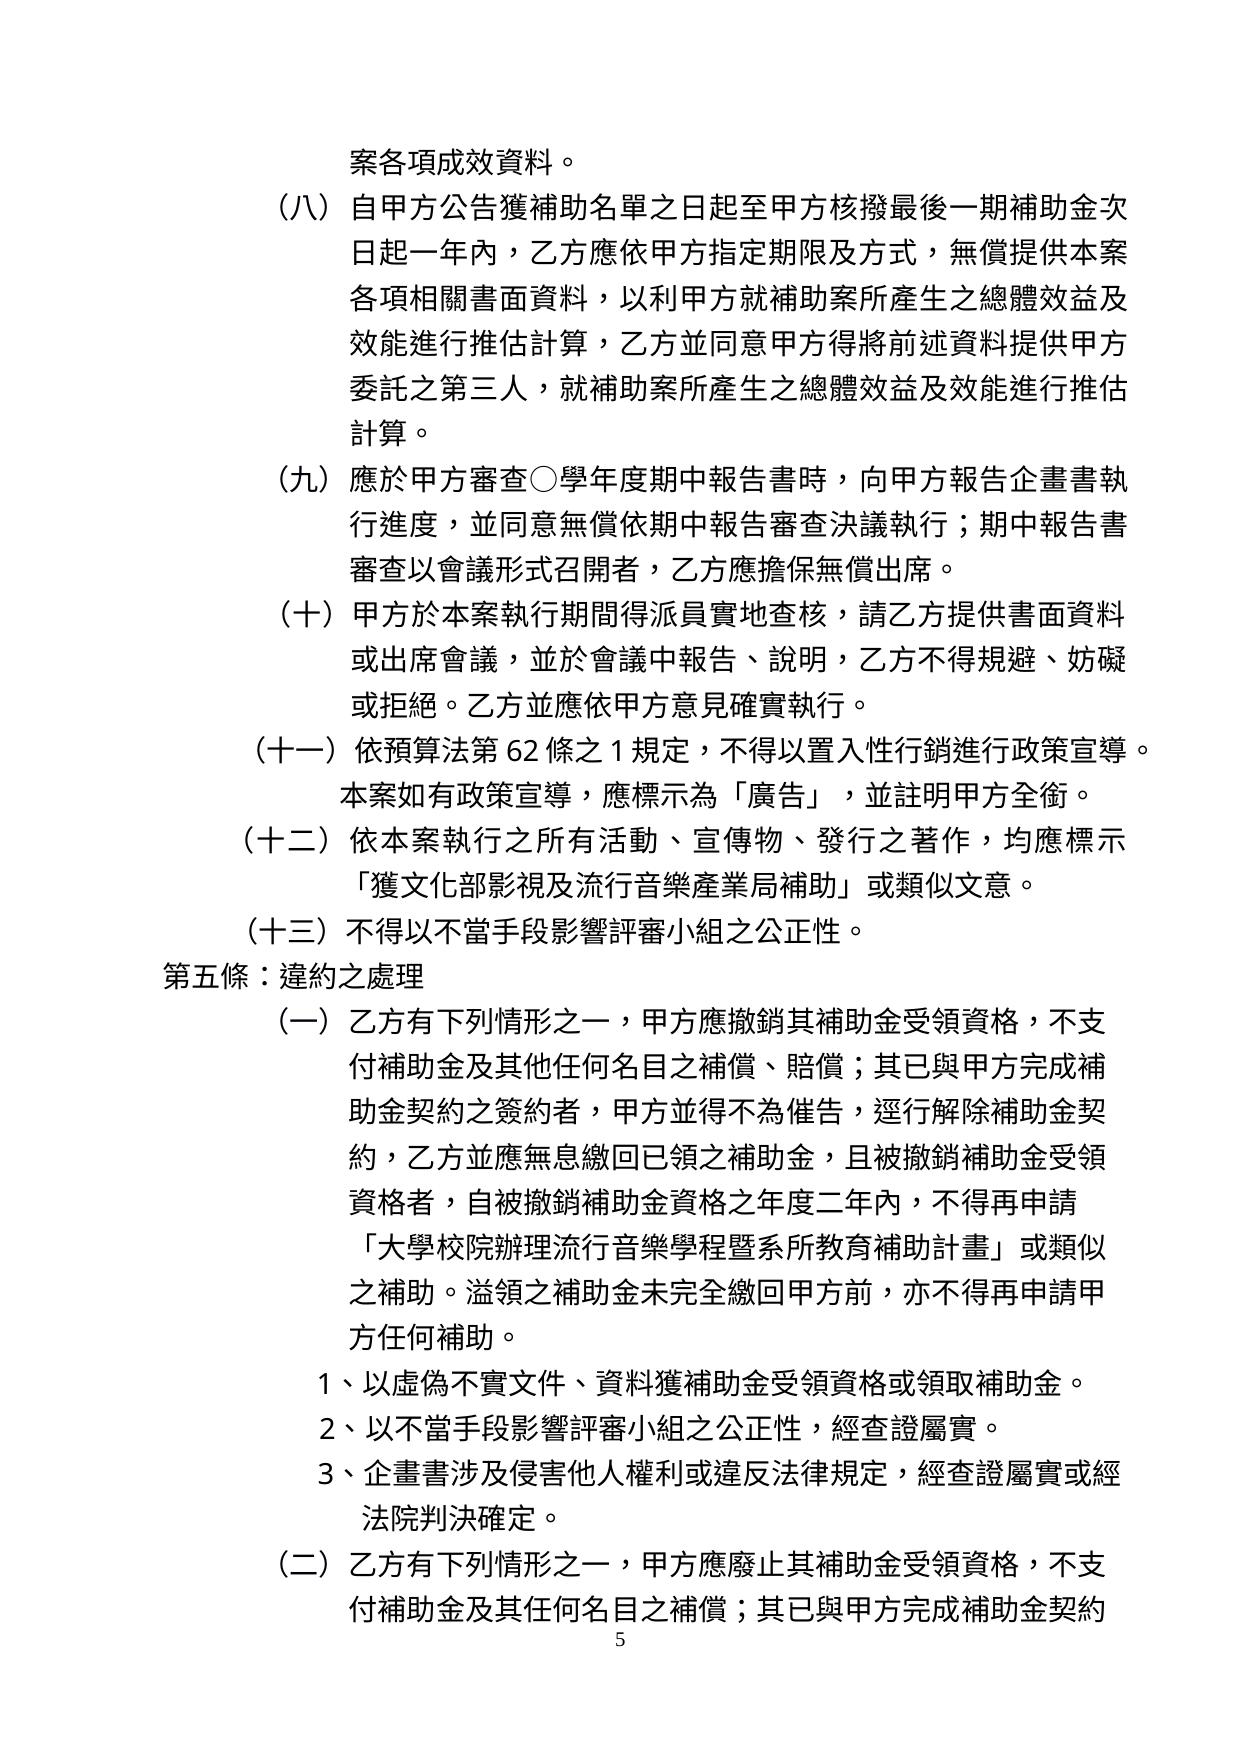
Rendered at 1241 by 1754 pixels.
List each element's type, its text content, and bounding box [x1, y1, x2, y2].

text （十一）依預算法第62條之1規定，不得以置入性行銷進行政策宣導。本案如有政策宣導，應標示為「廣告」，並註明甲方全銜。 [237, 714, 1128, 804]
text （十三）不得以不當手段影響評審小組之公正性。 [112, 895, 1128, 940]
list 自甲方公告獲補助名單之日起至甲方核撥最後一期補助金次日起一年內，乙方應依甲方指定期限及方式，無償提供本案各項相關書面資料，以利甲方就補助案所產生之總體效益及效能進行推估計算，乙方並同意甲方得將前述資料提供甲方委託之第三人，就補助案所產生之總體效益及效能進行推估計算。 [260, 172, 1128, 443]
list 乙方有下列情形之一，甲方應廢止其補助金受領資格，不支付補助金及其任何名目之補償；其已與甲方完成補助金契約之簽約者，甲方並得不為催告，逕行解除補助金契約；乙方並應無息繳回已領取之補助金，且被廢止補助金受領資格者，自被廢止補助金資格之年度二年內，不得再申請「大學校院辦理流行音樂學程暨系所教育補助計畫」或類似之補助。 [260, 1528, 1128, 1618]
text （十二）依本案執行之所有活動、宣傳物、發行之著作，均應標示「獲文化部影視及流行音樂產業局補助」或類似文意。 [225, 804, 1128, 895]
list 應於甲方審查○學年度期中報告書時，向甲方報告企畫書執行進度，並同意無償依期中報告審查決議執行；期中報告書審查以會議形式召開者，乙方應擔保無償出席。 [260, 443, 1128, 578]
text 2、以不當手段影響評審小組之公正性，經查證屬實。 [319, 1392, 1128, 1437]
list 案各項成效資料。 [260, 126, 1128, 172]
text （十）甲方於本案執行期間得派員實地查核，請乙方提供書面資料或出席會議，並於會議中報告、說明，乙方不得規避、妨礙或拒絕。乙方並應依甲方意見確實執行。 [262, 578, 1128, 714]
list 第五條：違約之處理 [162, 940, 1128, 985]
list 乙方有下列情形之一，甲方應撤銷其補助金受領資格，不支付補助金及其他任何名目之補償、賠償；其已與甲方完成補助金契約之簽約者，甲方並得不為催告，逕行解除補助金契約，乙方並應無息繳回已領之補助金，且被撤銷補助金受領資格者，自被撤銷補助金資格之年度二年內，不得再申請「大學校院辦理流行音樂學程暨系所教育補助計畫」或類似之補助。溢領之補助金未完全繳回甲方前，亦不得再申請甲方任何補助。 [260, 985, 1128, 1347]
text 3、企畫書涉及侵害他人權利或違反法律規定，經查證屬實或經法院判決確定。 [317, 1437, 1128, 1528]
text 1、以虛偽不實文件、資料獲補助金受領資格或領取補助金。 [112, 1347, 1128, 1392]
